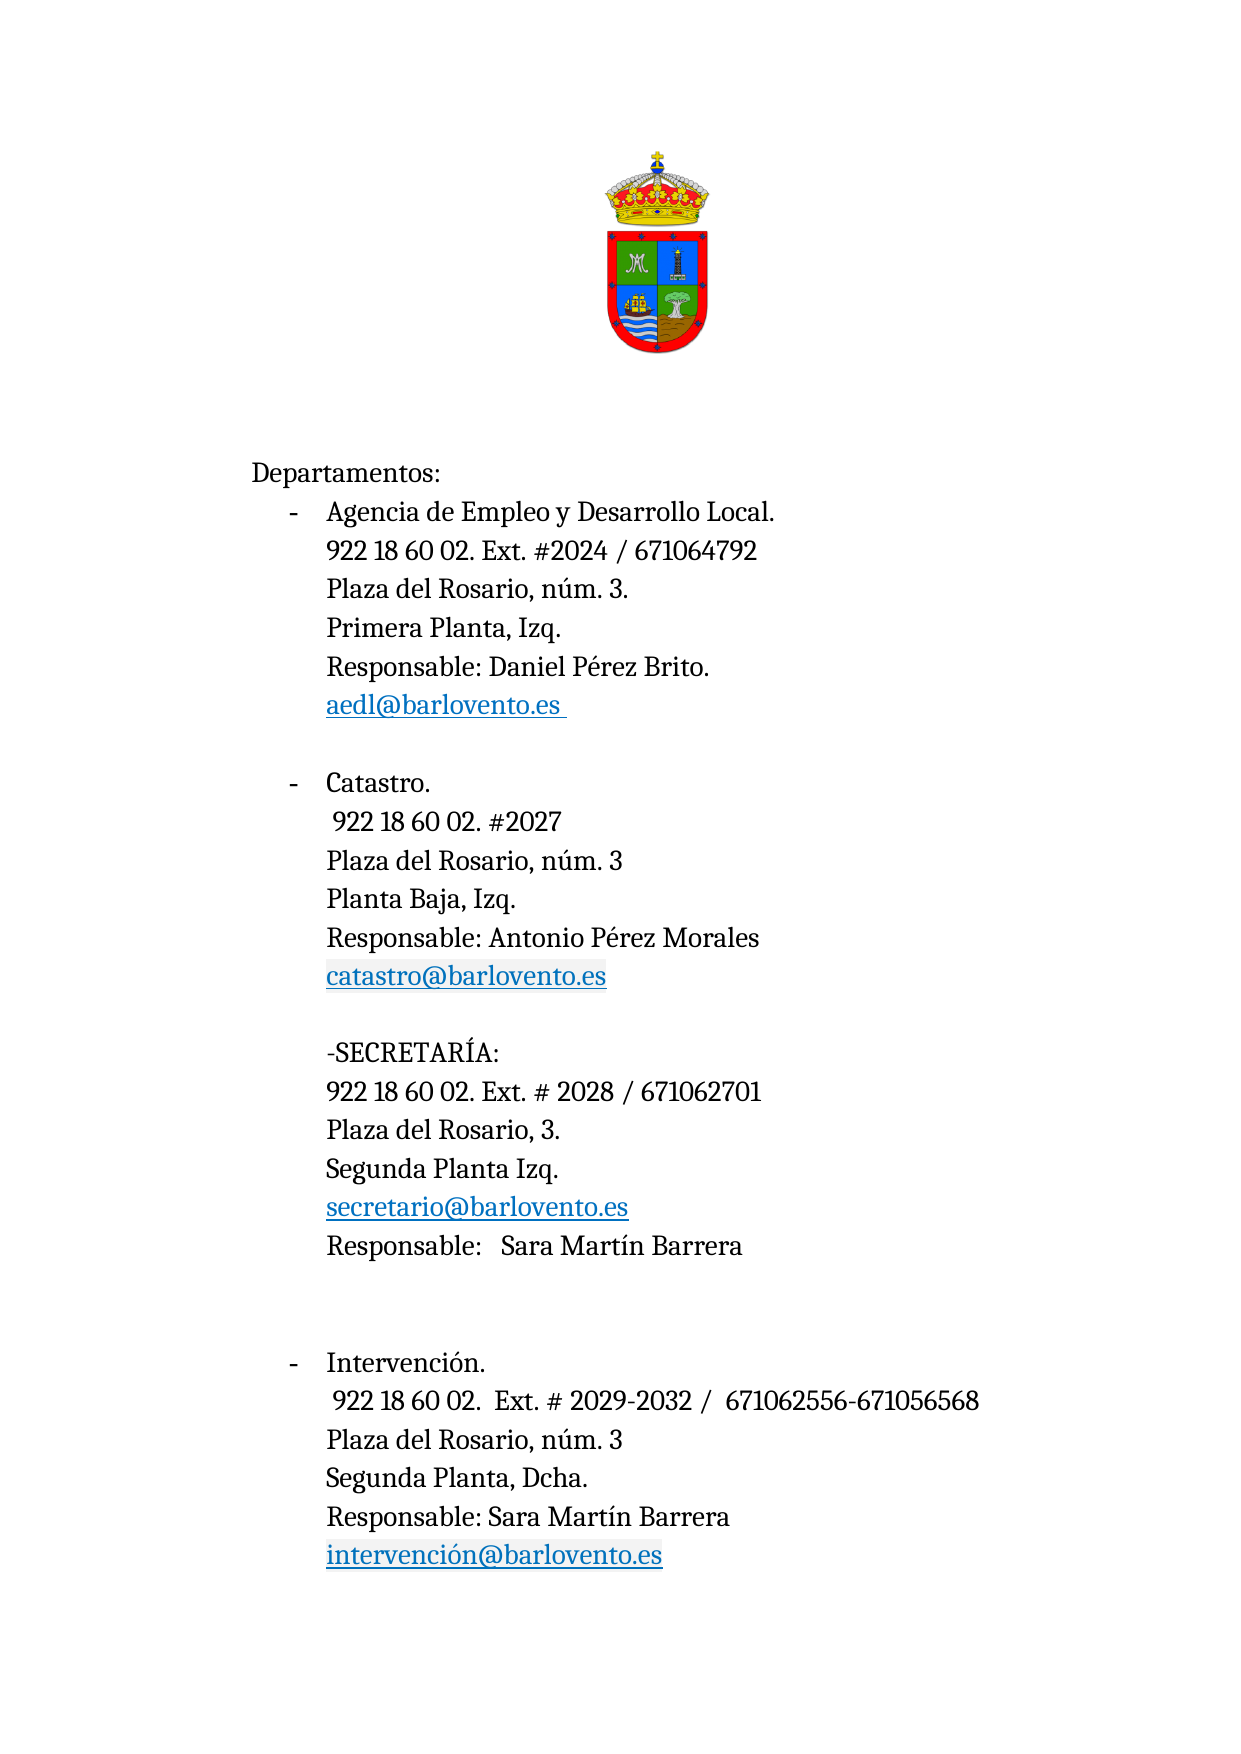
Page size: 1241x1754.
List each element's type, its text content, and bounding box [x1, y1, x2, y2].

list Plaza del Rosario, núm. 3. [326, 573, 1063, 606]
list 922 18 60 02. Ext. #2024 / 671064792 [326, 534, 1063, 568]
list Intervención. [288, 1345, 1063, 1379]
list Primera Planta, Izq. [326, 611, 1063, 645]
list Plaza del Rosario, núm. 3 [326, 1423, 1063, 1456]
list 922 18 60 02. Ext. # 2029-2032 / 671062556-671056568 [326, 1384, 1063, 1418]
list 922 18 60 02. Ext. # 2028 / 671062701 [326, 1075, 1063, 1108]
text Departamentos: [251, 456, 1063, 489]
list Plaza del Rosario, núm. 3 [326, 844, 1063, 877]
list secretario@barlovento.es [326, 1191, 1063, 1224]
list Planta Baja, Izq. [326, 882, 1063, 916]
list aedl@barlovento.es [326, 688, 1063, 722]
list Responsable: Sara Martín Barrera [326, 1500, 1063, 1533]
picture [553, 147, 760, 354]
list Segunda Planta, Dcha. [326, 1461, 1063, 1495]
list Responsable: Antonio Pérez Morales [326, 921, 1063, 954]
list intervención@barlovento.es [326, 1538, 1063, 1572]
list Segunda Planta Izq. [326, 1152, 1063, 1186]
list catastro@barlovento.es [326, 959, 1063, 993]
list Plaza del Rosario, 3. [326, 1113, 1063, 1147]
list Catastro. [288, 765, 1063, 800]
list 922 18 60 02. #2027 [326, 805, 1063, 839]
list Responsable: Daniel Pérez Brito. [326, 650, 1063, 683]
list Agencia de Empleo y Desarrollo Local. [288, 494, 1063, 529]
list -SECRETARÍA: [326, 1036, 1063, 1070]
list Responsable: Sara Martín Barrera [326, 1229, 1063, 1263]
